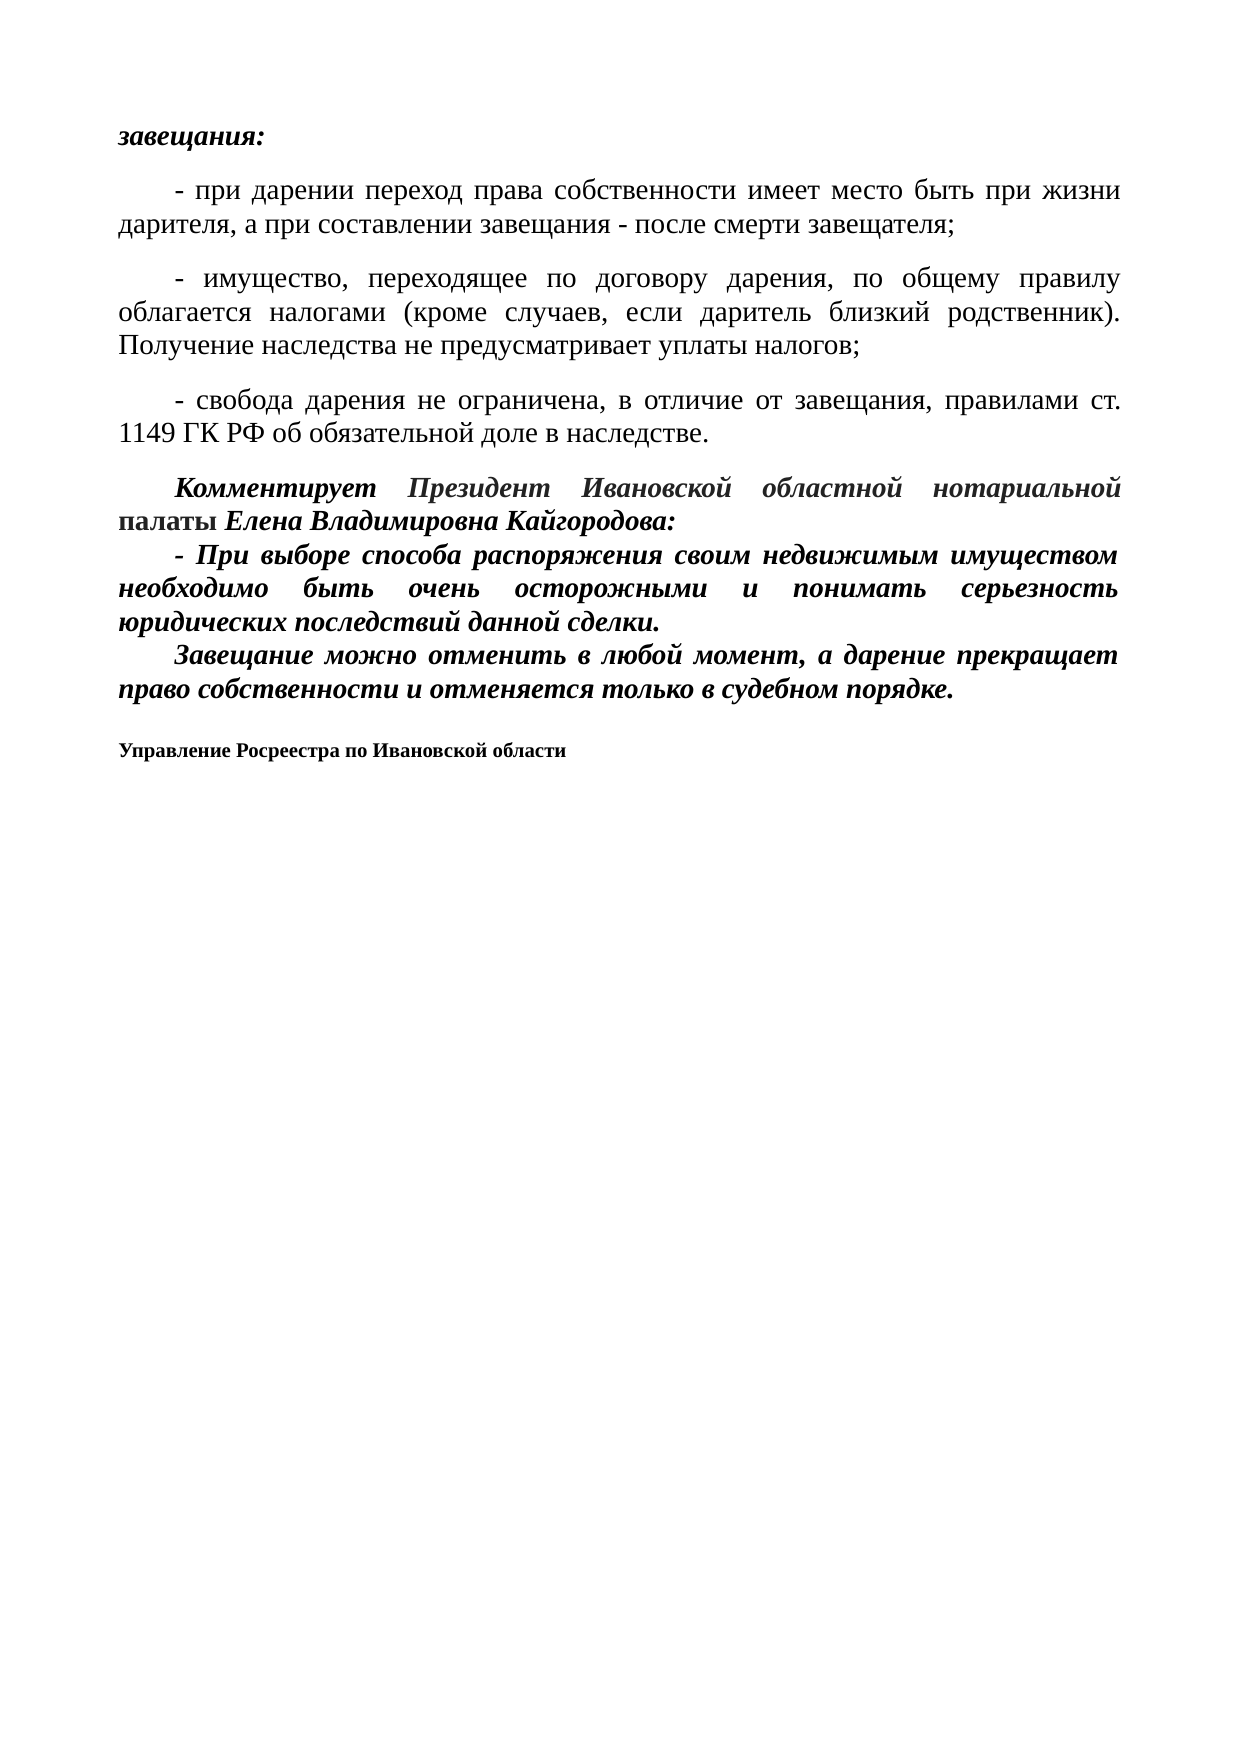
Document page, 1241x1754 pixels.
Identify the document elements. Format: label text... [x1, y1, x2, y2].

text Завещание можно отменить в любой момент, а дарение прекращает право собственности и отменяется только в судебном порядке. [118, 637, 1122, 704]
text - имущество, переходящее по договору дарения, по общему правилу облагается налогами (кроме случаев, если даритель близкий родственник). Получение наследства не предусматривает уплаты налогов; [118, 260, 1122, 361]
text Управление Росреестра по Ивановской области [118, 738, 1122, 762]
text - При выборе способа распоряжения своим недвижимым имуществом необходимо быть очень осторожными и понимать серьезность юридических последствий данной сделки. [118, 537, 1122, 637]
text Комментирует Президент Ивановской областной нотариальной палаты Елена Владимировна Кайгородова: [118, 470, 1122, 537]
text - при дарении переход права собственности имеет место быть при жизни дарителя, а при составлении завещания - после смерти завещателя; [118, 172, 1122, 239]
text - свобода дарения не ограничена, в отличие от завещания, правилами ст. 1149 ГК РФ об обязательной доле в наследстве. [118, 382, 1122, 449]
text завещания: [118, 118, 1122, 152]
